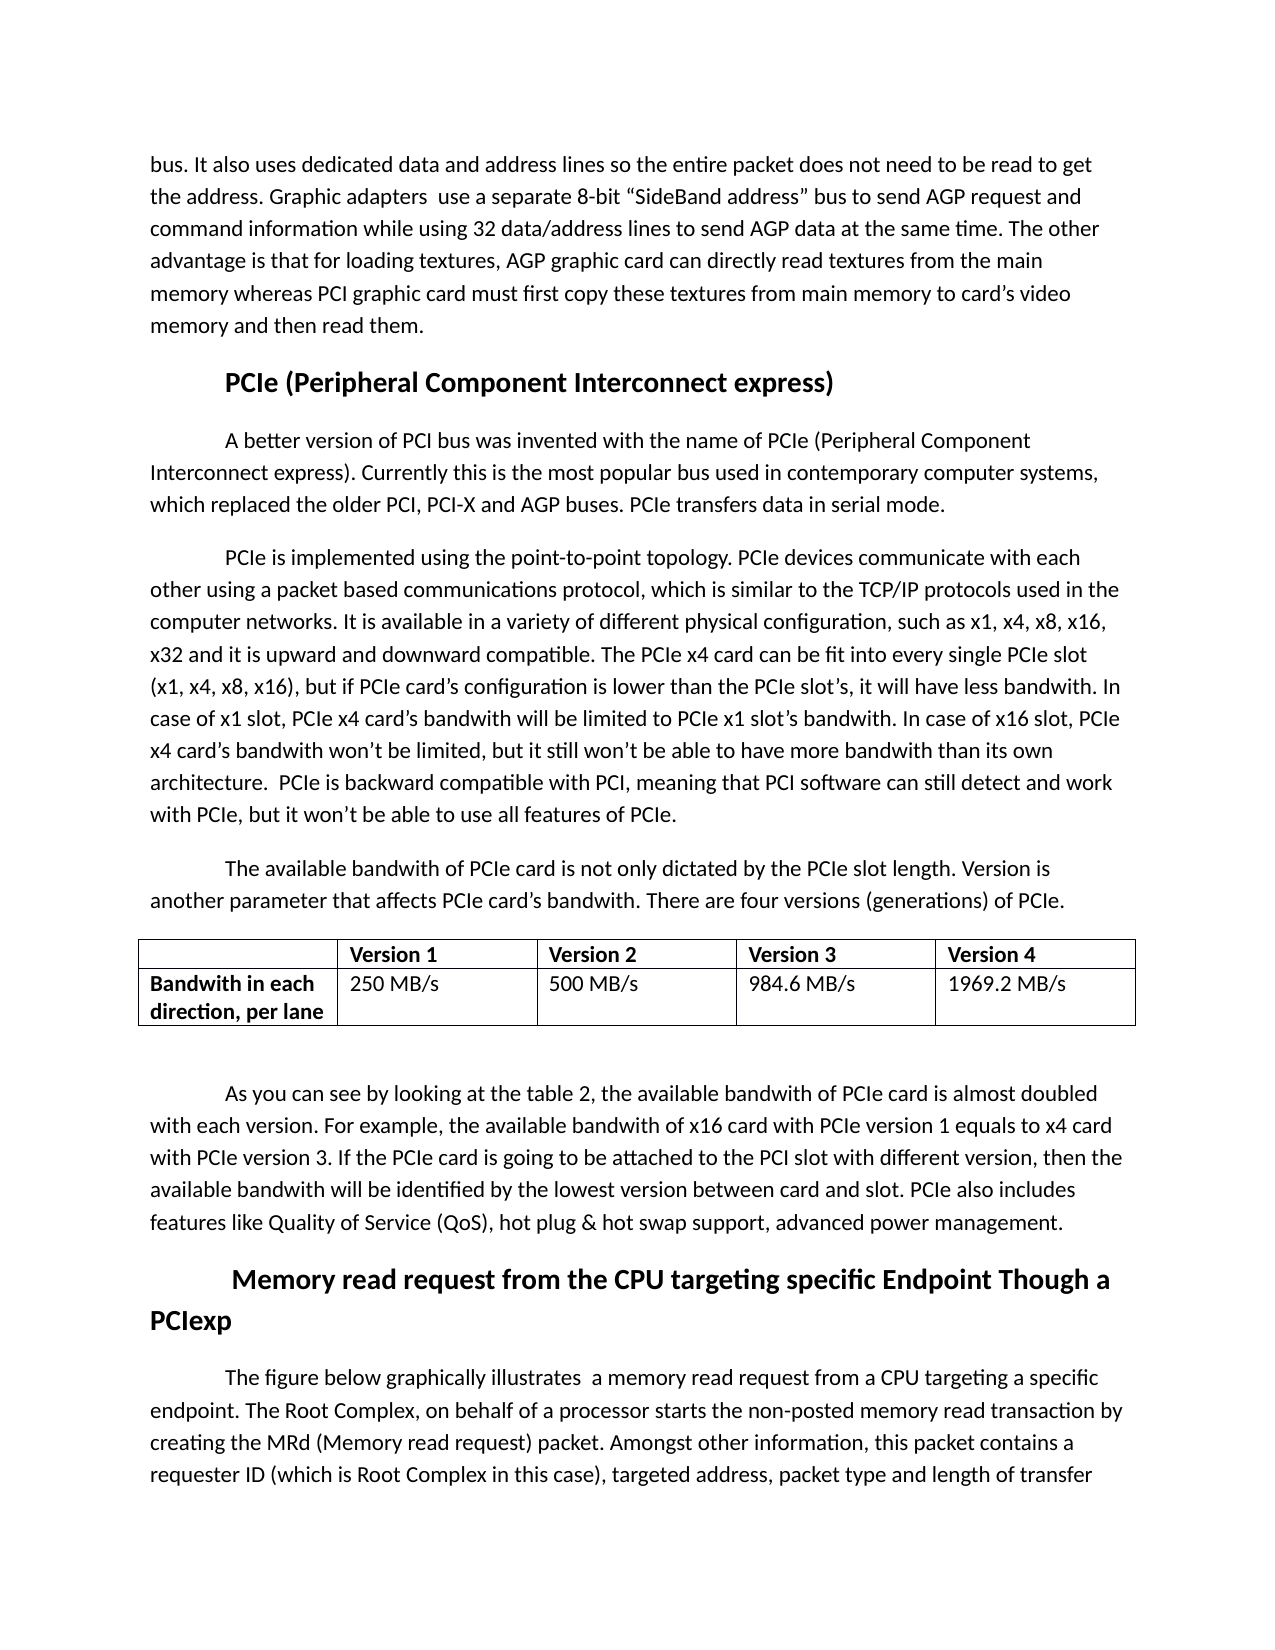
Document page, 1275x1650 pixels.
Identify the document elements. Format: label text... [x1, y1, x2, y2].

table_header Version 1 [338, 940, 537, 968]
text Memory read request from the CPU targeting specific Endpoint Though a PCIexp [150, 1261, 1125, 1337]
table_cell 250 MB/s [338, 969, 537, 1025]
table_header Version 2 [538, 940, 736, 968]
table_cell 500 MB/s [538, 969, 736, 1025]
text bus. It also uses dedicated data and address lines so the entire packet does not need to be read to get the address. Graphic adapters use a separate 8-bit “SideBand address” bus to send AGP request and command information while using 32 data/address lines to send AGP data at the same time. The other advantage is that for loading textures, AGP graphic card can directly read textures from the main memory whereas PCI graphic card must first copy these textures from main memory to card’s video memory and then read them. [150, 150, 1125, 339]
table_header [139, 940, 337, 968]
table_header Version 4 [936, 940, 1135, 968]
table_header Version 3 [737, 940, 935, 968]
text As you can see by looking at the table 2, the available bandwith of PCIe card is almost doubled with each version. For example, the available bandwith of x16 card with PCIe version 1 equals to x4 card with PCIe version 3. If the PCIe card is going to be attached to the PCI slot with different version, then the available bandwith will be identified by the lowest version between card and slot. PCIe also includes features like Quality of Service (QoS), hot plug & hot swap support, advanced power management. [150, 1079, 1125, 1236]
table_cell 1969.2 MB/s [936, 969, 1135, 1025]
text The figure below graphically illustrates a memory read request from a CPU targeting a specific endpoint. The Root Complex, on behalf of a processor starts the non-posted memory read transaction by creating the MRd (Memory read request) packet. Amongst other information, this packet contains a requester ID (which is Root Complex in this case), targeted address, packet type and length of transfer [150, 1363, 1125, 1488]
table_cell 984.6 MB/s [737, 969, 935, 1025]
text A better version of PCI bus was invented with the name of PCIe (Peripheral Component Interconnect express). Currently this is the most popular bus used in contemporary computer systems, which replaced the older PCI, PCI-X and AGP buses. PCIe transfers data in serial mode. [150, 426, 1125, 518]
text PCIe (Peripheral Component Interconnect express) [150, 364, 1125, 399]
text The available bandwith of PCIe card is not only dictated by the PCIe slot length. Version is another parameter that affects PCIe card’s bandwith. There are four versions (generations) of PCIe. [150, 854, 1125, 914]
text PCIe is implemented using the point-to-point topology. PCIe devices communicate with each other using a packet based communications protocol, which is similar to the TCP/IP protocols used in the computer networks. It is available in a variety of different physical configuration, such as x1, x4, x8, x16, x32 and it is upward and downward compatible. The PCIe x4 card can be fit into every single PCIe slot (x1, x4, x8, x16), but if PCIe card’s configuration is lower than the PCIe slot’s, it will have less bandwith. In case of x1 slot, PCIe x4 card’s bandwith will be limited to PCIe x1 slot’s bandwith. In case of x16 slot, PCIe x4 card’s bandwith won’t be limited, but it still won’t be able to have more bandwith than its own architecture. PCIe is backward compatible with PCI, meaning that PCI software can still detect and work with PCIe, but it won’t be able to use all features of PCIe. [150, 543, 1125, 829]
table_cell Bandwith in each direction, per lane [139, 969, 337, 1025]
